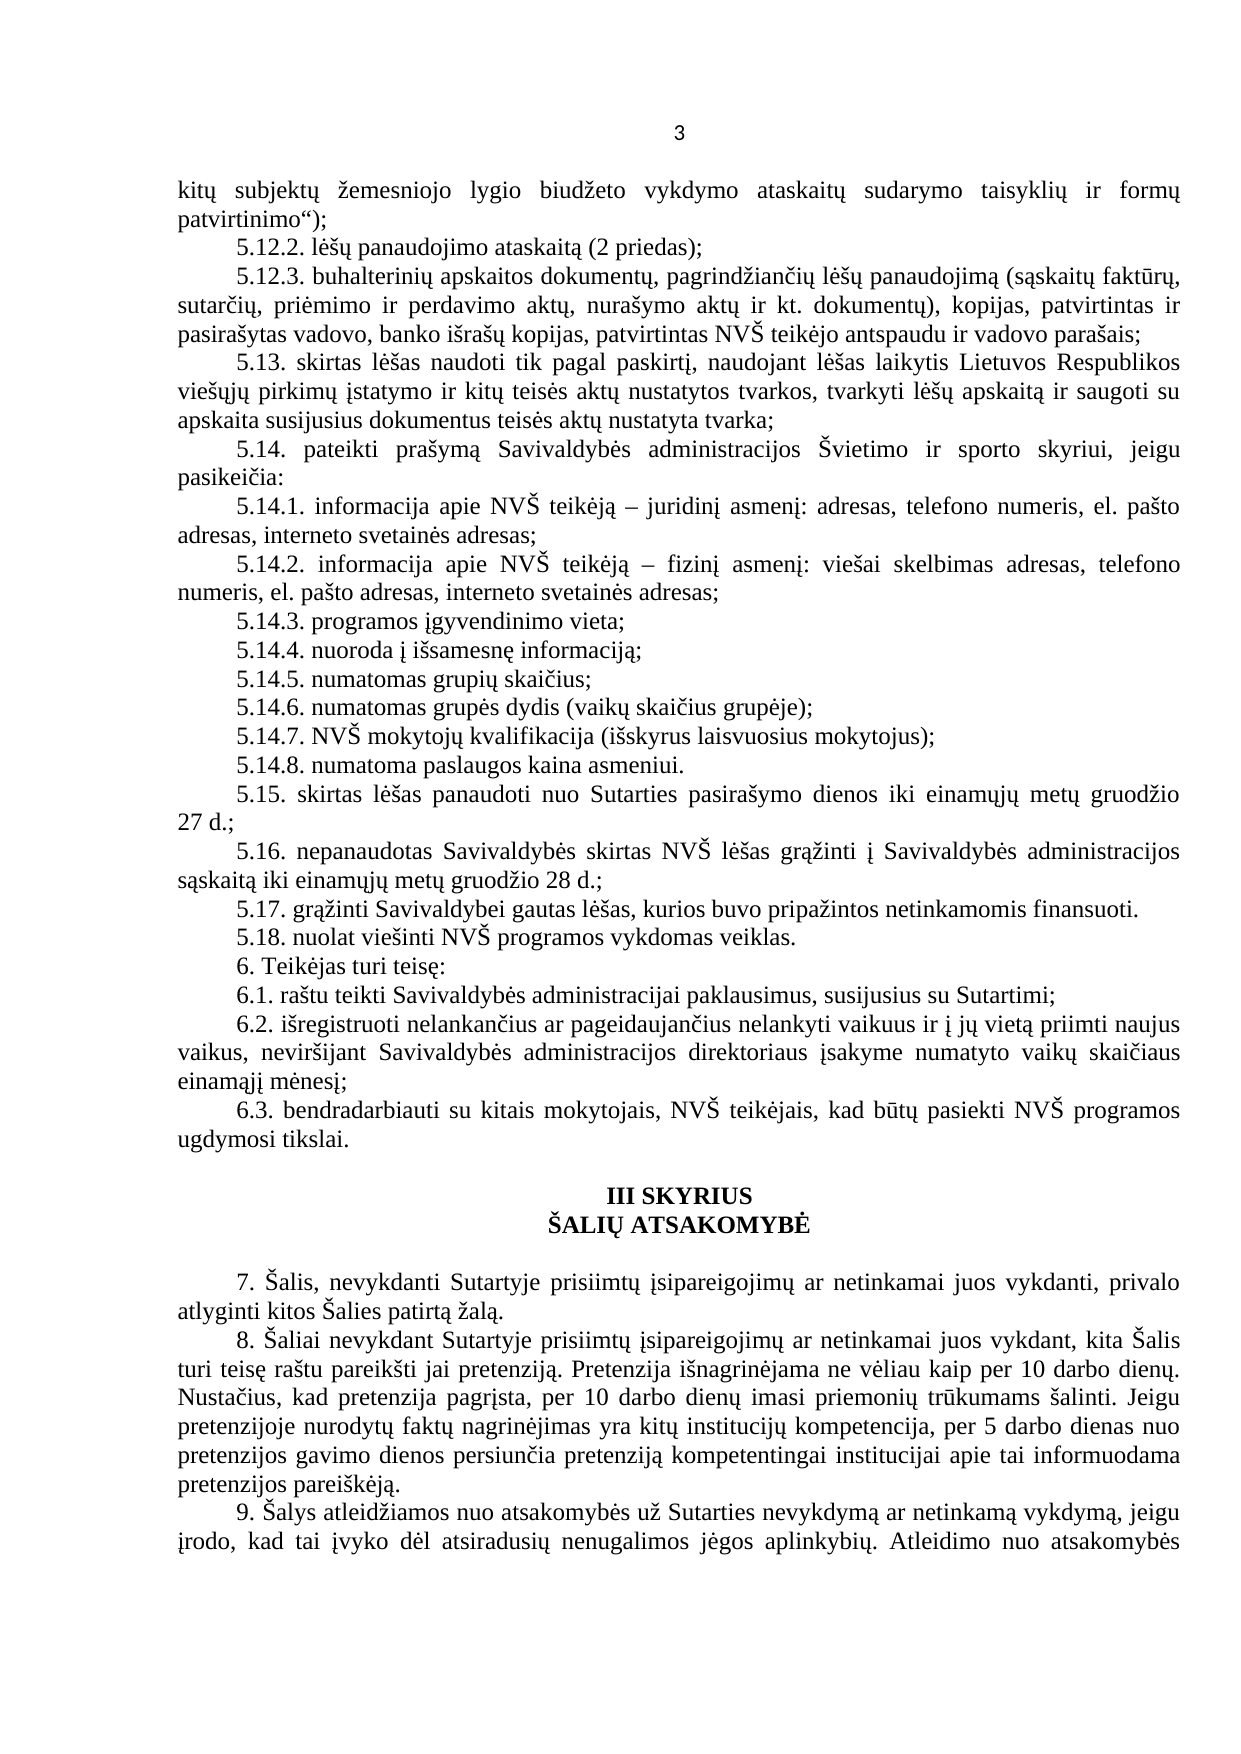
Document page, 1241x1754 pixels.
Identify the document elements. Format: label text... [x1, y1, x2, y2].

text 5.14.8. numatoma paslaugos kaina asmeniui. [177, 750, 1181, 779]
text 5.12.3. buhalterinių apskaitos dokumentų, pagrindžiančių lėšų panaudojimą (sąskaitų faktūrų, sutarčių, priėmimo ir perdavimo aktų, nurašymo aktų ir kt. dokumentų), kopijas, patvirtintas ir pasirašytas vadovo, banko išrašų kopijas, patvirtintas NVŠ teikėjo antspaudu ir vadovo parašais; [177, 261, 1181, 347]
text 5.14.7. NVŠ mokytojų kvalifikacija (išskyrus laisvuosius mokytojus); [177, 721, 1181, 750]
text 5.13. skirtas lėšas naudoti tik pagal paskirtį, naudojant lėšas laikytis Lietuvos Respublikos viešųjų pirkimų įstatymo ir kitų teisės aktų nustatytos tvarkos, tvarkyti lėšų apskaitą ir saugoti su apskaita susijusius dokumentus teisės aktų nustatyta tvarka; [177, 347, 1181, 434]
text 6.2. išregistruoti nelankančius ar pageidaujančius nelankyti vaikuus ir į jų vietą priimti naujus vaikus, neviršijant Savivaldybės administracijos direktoriaus įsakyme numatyto vaikų skaičiaus einamąjį mėnesį; [177, 1009, 1181, 1095]
text 8. Šaliai nevykdant Sutartyje prisiimtų įsipareigojimų ar netinkamai juos vykdant, kita Šalis turi teisę raštu pareikšti jai pretenziją. Pretenzija išnagrinėjama ne vėliau kaip per 10 darbo dienų. Nustačius, kad pretenzija pagrįsta, per 10 darbo dienų imasi priemonių trūkumams šalinti. Jeigu pretenzijoje nurodytų faktų nagrinėjimas yra kitų institucijų kompetencija, per 5 darbo dienas nuo pretenzijos gavimo dienos persiunčia pretenziją kompetentingai institucijai apie tai informuodama pretenzijos pareiškėją. [177, 1325, 1181, 1497]
text 5.14.2. informacija apie NVŠ teikėją – fizinį asmenį: viešai skelbimas adresas, telefono numeris, el. pašto adresas, interneto svetainės adresas; [177, 549, 1181, 606]
text 5.14.6. numatomas grupės dydis (vaikų skaičius grupėje); [177, 692, 1181, 721]
text 5.14.5. numatomas grupių skaičius; [177, 664, 1181, 692]
text 5.14.1. informacija apie NVŠ teikėją – juridinį asmenį: adresas, telefono numeris, el. pašto adresas, interneto svetainės adresas; [177, 491, 1181, 549]
text ŠALIŲ ATSAKOMYBĖ [177, 1210, 1181, 1239]
text 6.3. bendradarbiauti su kitais mokytojais, NVŠ teikėjais, kad būtų pasiekti NVŠ programos ugdymosi tikslai. [177, 1095, 1181, 1152]
text 5.14.4. nuoroda į išsamesnę informaciją; [177, 635, 1181, 664]
text III SKYRIUS [177, 1181, 1181, 1210]
text 9. Šalys atleidžiamos nuo atsakomybės už Sutarties nevykdymą ar netinkamą vykdymą, jeigu įrodo, kad tai įvyko dėl atsiradusių nenugalimos jėgos aplinkybių. Atleidimo nuo atsakomybės [177, 1497, 1181, 1555]
text 5.14.3. programos įgyvendinimo vieta; [177, 606, 1181, 635]
text 7. Šalis, nevykdanti Sutartyje prisiimtų įsipareigojimų ar netinkamai juos vykdanti, privalo atlyginti kitos Šalies patirtą žalą. [177, 1267, 1181, 1325]
text 5.17. grąžinti Savivaldybei gautas lėšas, kurios buvo pripažintos netinkamomis finansuoti. [177, 894, 1181, 922]
text 5.16. nepanaudotas Savivaldybės skirtas NVŠ lėšas grąžinti į Savivaldybės administracijos sąskaitą iki einamųjų metų gruodžio 28 d.; [177, 836, 1181, 894]
text 6. Teikėjas turi teisę: [177, 951, 1181, 980]
text 5.15. skirtas lėšas panaudoti nuo Sutarties pasirašymo dienos iki einamųjų metų gruodžio 27 d.; [177, 779, 1181, 836]
text kitų subjektų žemesniojo lygio biudžeto vykdymo ataskaitų sudarymo taisyklių ir formų patvirtinimo“); [177, 175, 1181, 232]
text 5.12.2. lėšų panaudojimo ataskaitą (2 priedas); [177, 232, 1181, 261]
text 5.14. pateikti prašymą Savivaldybės administracijos Švietimo ir sporto skyriui, jeigu pasikeičia: [177, 434, 1181, 491]
text 6.1. raštu teikti Savivaldybės administracijai paklausimus, susijusius su Sutartimi; [177, 980, 1181, 1009]
text 5.18. nuolat viešinti NVŠ programos vykdomas veiklas. [177, 922, 1181, 951]
